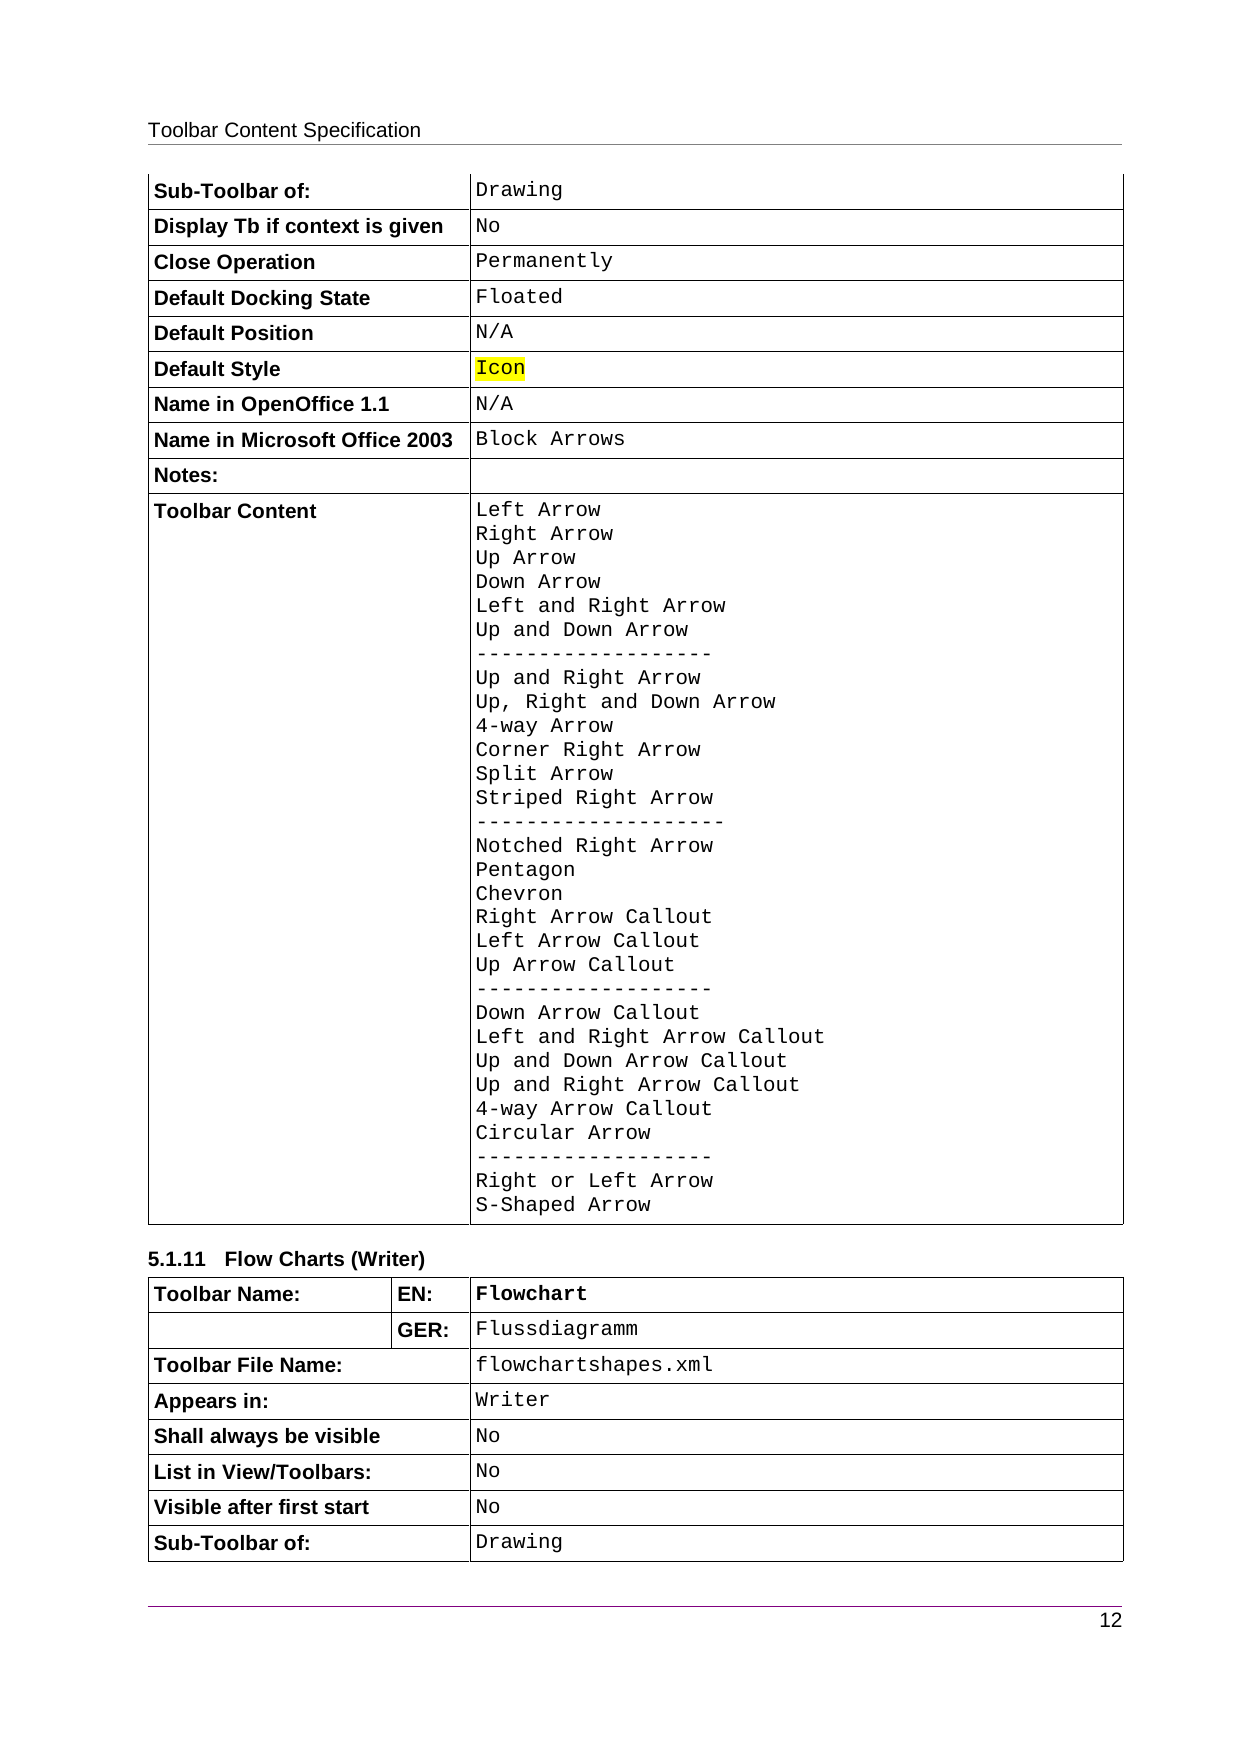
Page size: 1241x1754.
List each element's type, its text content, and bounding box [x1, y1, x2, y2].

table_cell Name in Microsoft Office 2003 [149, 423, 469, 458]
table_cell Sub-Toolbar of: [149, 1526, 469, 1561]
table_cell List in View/Toolbars: [149, 1455, 469, 1490]
table_cell [149, 1313, 391, 1348]
table_cell Close Operation [149, 246, 469, 280]
table_cell No [471, 1420, 1123, 1454]
table_cell Drawing [471, 174, 1123, 209]
table_cell No [471, 1491, 1123, 1525]
table_cell Name in OpenOffice 1.1 [149, 388, 469, 422]
table_cell N/A [471, 317, 1123, 351]
table_cell Block Arrows [471, 423, 1123, 458]
table_header Flowchart [471, 1278, 1123, 1312]
table_cell Writer [471, 1384, 1123, 1419]
subtitle Flow Charts (Writer) [148, 1247, 1122, 1271]
table_cell Left Arrow Right Arrow Up Arrow Down Arrow Left and Right Arrow Up and Down Arrow ------------------- Up and Right Arrow Up, Right and Down Arrow 4-way Arrow Corner Right Arrow Split Arrow Striped Right Arrow -------------------- Notched Right Arrow Pentagon Chevron Right Arrow Callout Left Arrow Callout Up Arrow Callout ------------------- Down Arrow Callout Left and Right Arrow Callout Up and Down Arrow Callout Up and Right Arrow Callout 4-way Arrow Callout Circular Arrow ------------------- Right or Left Arrow S-Shaped Arrow [471, 494, 1123, 1224]
table_cell GER: [392, 1313, 469, 1348]
table_cell Default Position [149, 317, 469, 351]
table_cell Appears in: [149, 1384, 469, 1419]
table_cell [471, 459, 1123, 493]
table_cell N/A [471, 388, 1123, 422]
table_cell Permanently [471, 246, 1123, 280]
table_cell Flussdiagramm [471, 1313, 1123, 1348]
table_cell No [471, 1455, 1123, 1490]
table_cell Shall always be visible [149, 1420, 469, 1454]
table_header EN: [392, 1278, 469, 1312]
table_cell Icon [471, 352, 1123, 387]
table_cell Display Tb if context is given [149, 210, 469, 245]
table_cell Visible after first start [149, 1491, 469, 1525]
table_cell Default Style [149, 352, 469, 387]
table_cell Toolbar Content [149, 494, 469, 1224]
table_header Toolbar Name: [149, 1278, 391, 1312]
table_cell Sub-Toolbar of: [149, 174, 469, 209]
table_cell Toolbar File Name: [149, 1349, 469, 1383]
table_cell Floated [471, 281, 1123, 316]
table_cell No [471, 210, 1123, 245]
table_cell Drawing [471, 1526, 1123, 1561]
table_cell Default Docking State [149, 281, 469, 316]
table_cell flowchartshapes.xml [471, 1349, 1123, 1383]
table_cell Notes: [149, 459, 469, 493]
